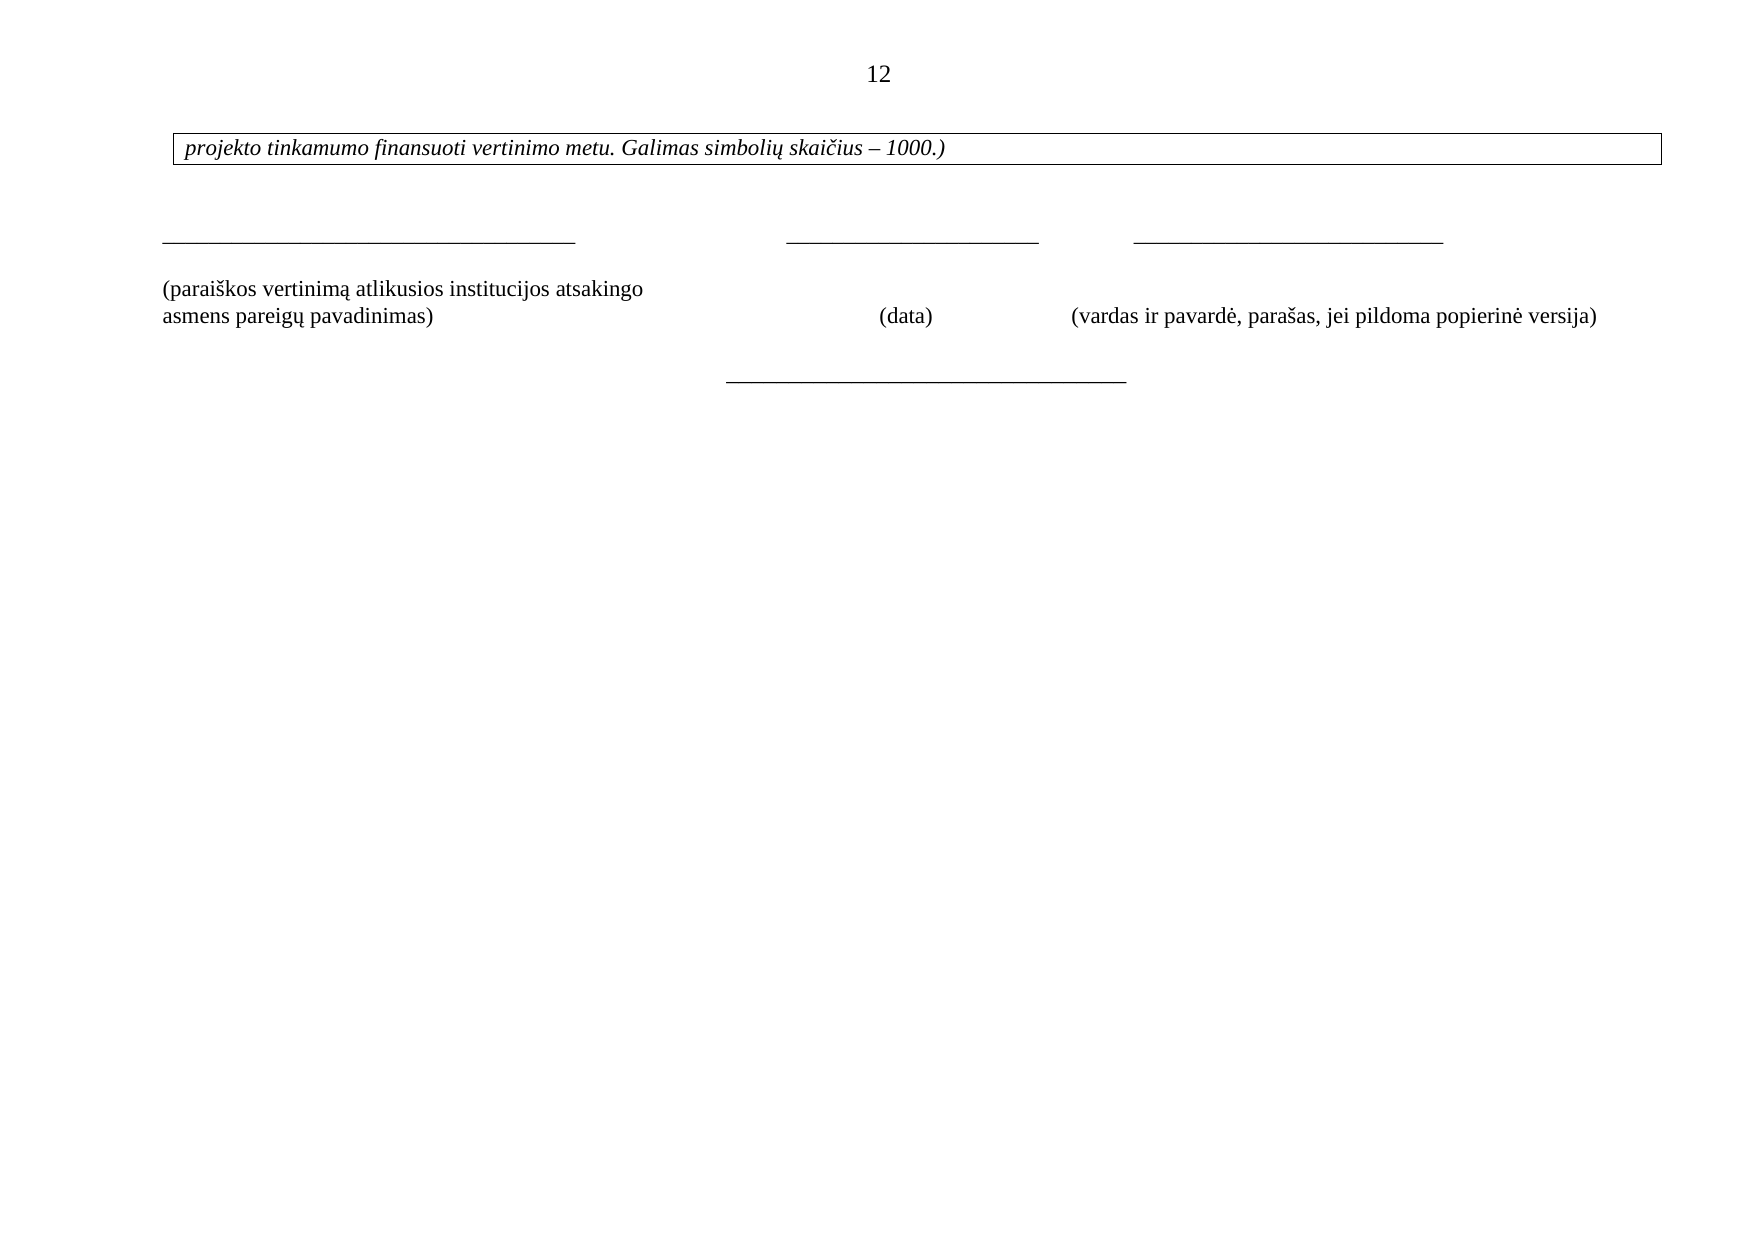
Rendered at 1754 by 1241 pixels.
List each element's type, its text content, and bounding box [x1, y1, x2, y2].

table_header projekto tinkamumo finansuoti vertinimo metu. Galimas simbolių skaičius – 1000.) [174, 134, 1661, 164]
text (paraiškos vertinimą atlikusios institucijos atsakingo [162, 275, 1639, 302]
text ________________________________ [118, 357, 1639, 386]
text asmens pareigų pavadinimas) (data) (vardas ir pavardė, parašas, jei pildoma popierinė versija) [162, 302, 1639, 328]
text ____________________________________ ______________________ ___________________________ [162, 220, 1639, 247]
